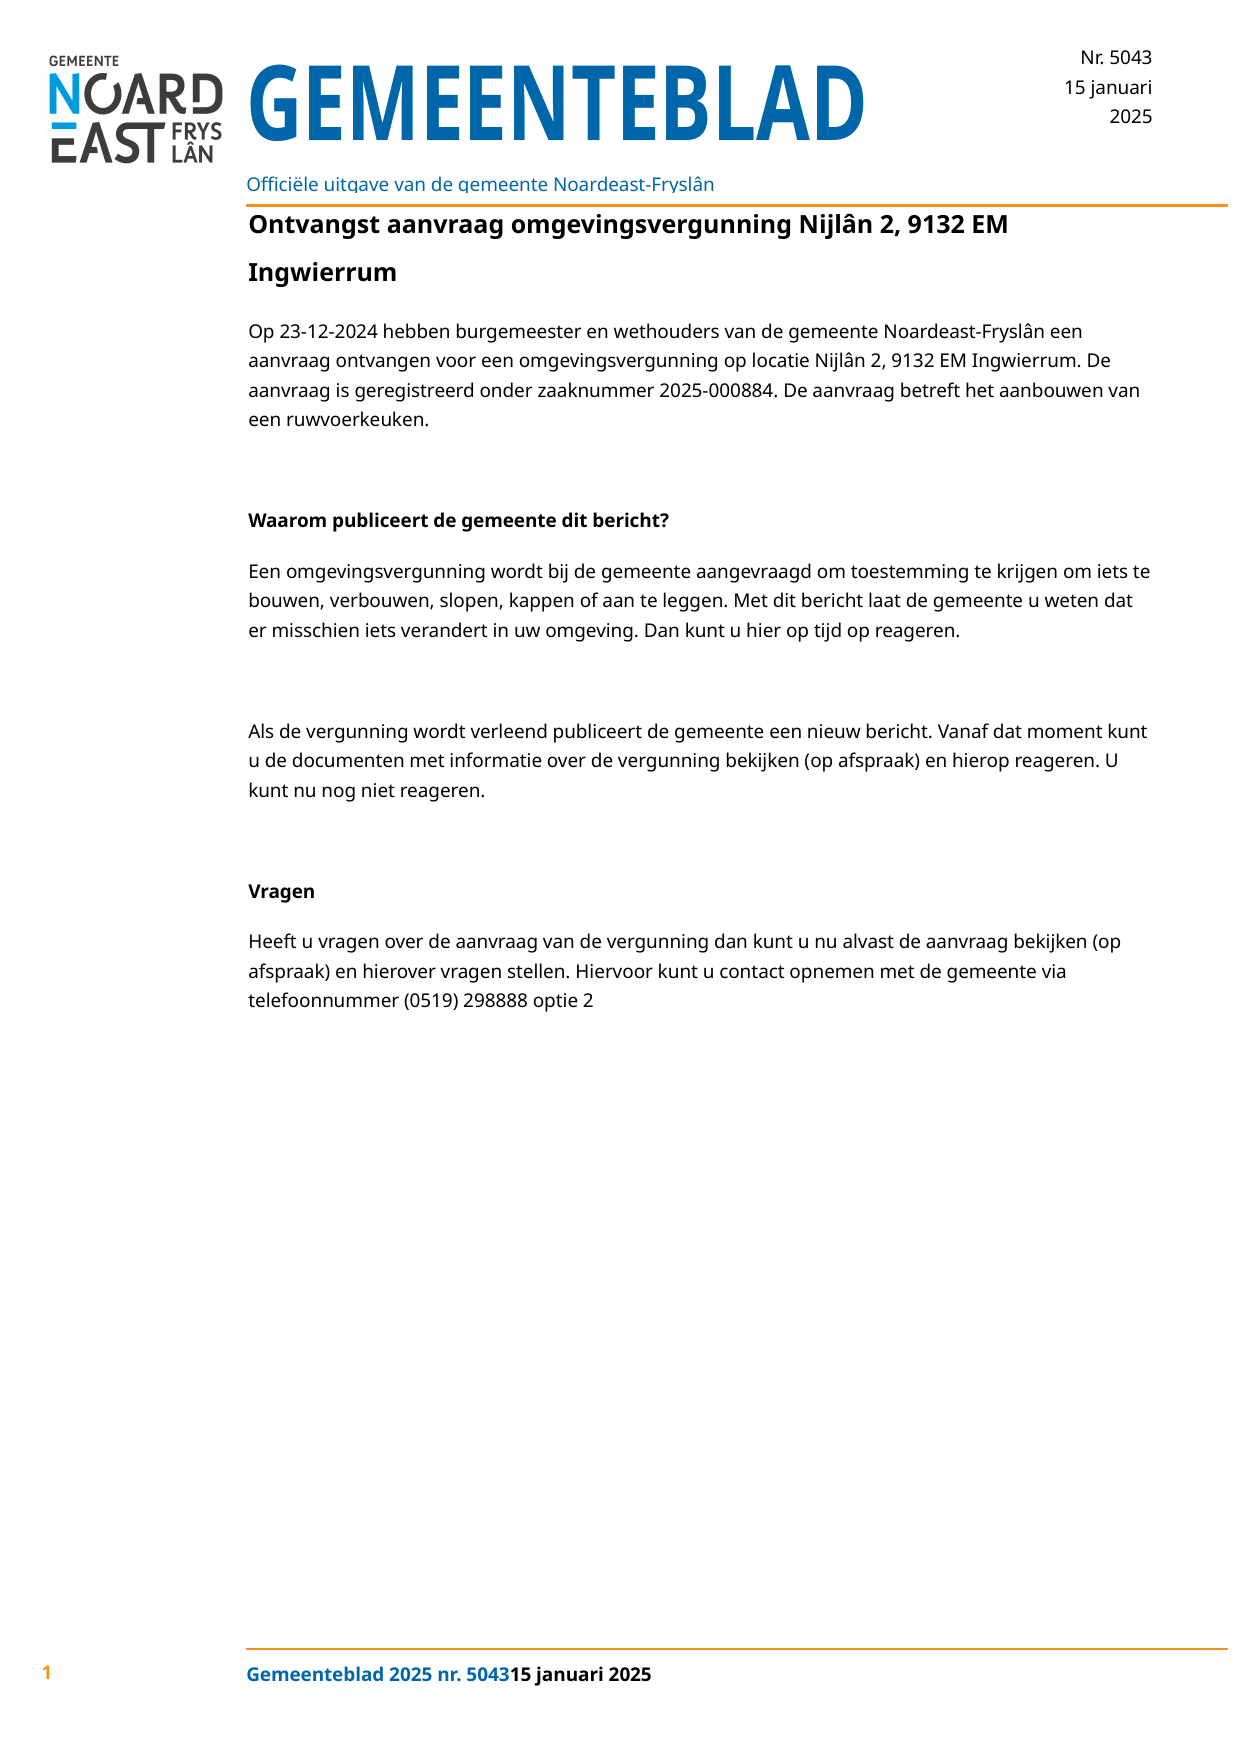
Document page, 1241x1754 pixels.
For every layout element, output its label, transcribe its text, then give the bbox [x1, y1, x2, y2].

text Een omgevingsvergunning wordt bij de gemeente aangevraagd om toestemming te krijgen om iets te bouwen, verbouwen, slopen, kappen of aan te leggen. Met dit bericht laat de gemeente u weten dat er misschien iets verandert in uw omgeving. Dan kunt u hier op tijd op reageren. [248, 558, 1152, 643]
text Ontvangst aanvraag omgevingsvergunning Nijlân 2, 9132 EM Ingwierrum [248, 207, 1152, 288]
picture [41, 47, 231, 172]
text Op 23-12-2024 hebben burgemeester en wethouders van de gemeente Noardeast-Fryslân een aanvraag ontvangen voor een omgevingsvergunning op locatie Nijlân 2, 9132 EM Ingwierrum. De aanvraag is geregistreerd onder zaaknummer 2025-000884. De aanvraag betreft het aanbouwen van een ruwvoerkeuken. [248, 318, 1152, 432]
text Heeft u vragen over de aanvraag van de vergunning dan kunt u nu alvast de aanvraag bekijken (op afspraak) en hierover vragen stellen. Hiervoor kunt u contact opnemen met de gemeente via telefoonnummer (0519) 298888 optie 2 [248, 928, 1152, 1013]
text Als de vergunning wordt verleend publiceert de gemeente een nieuw bericht. Vanaf dat moment kunt u de documenten met informatie over de vergunning bekijken (op afspraak) en hierop reageren. U kunt nu nog niet reageren. [248, 718, 1152, 803]
text Waarom publiceert de gemeente dit bericht? [248, 507, 1152, 533]
text Vragen [248, 878, 1152, 904]
